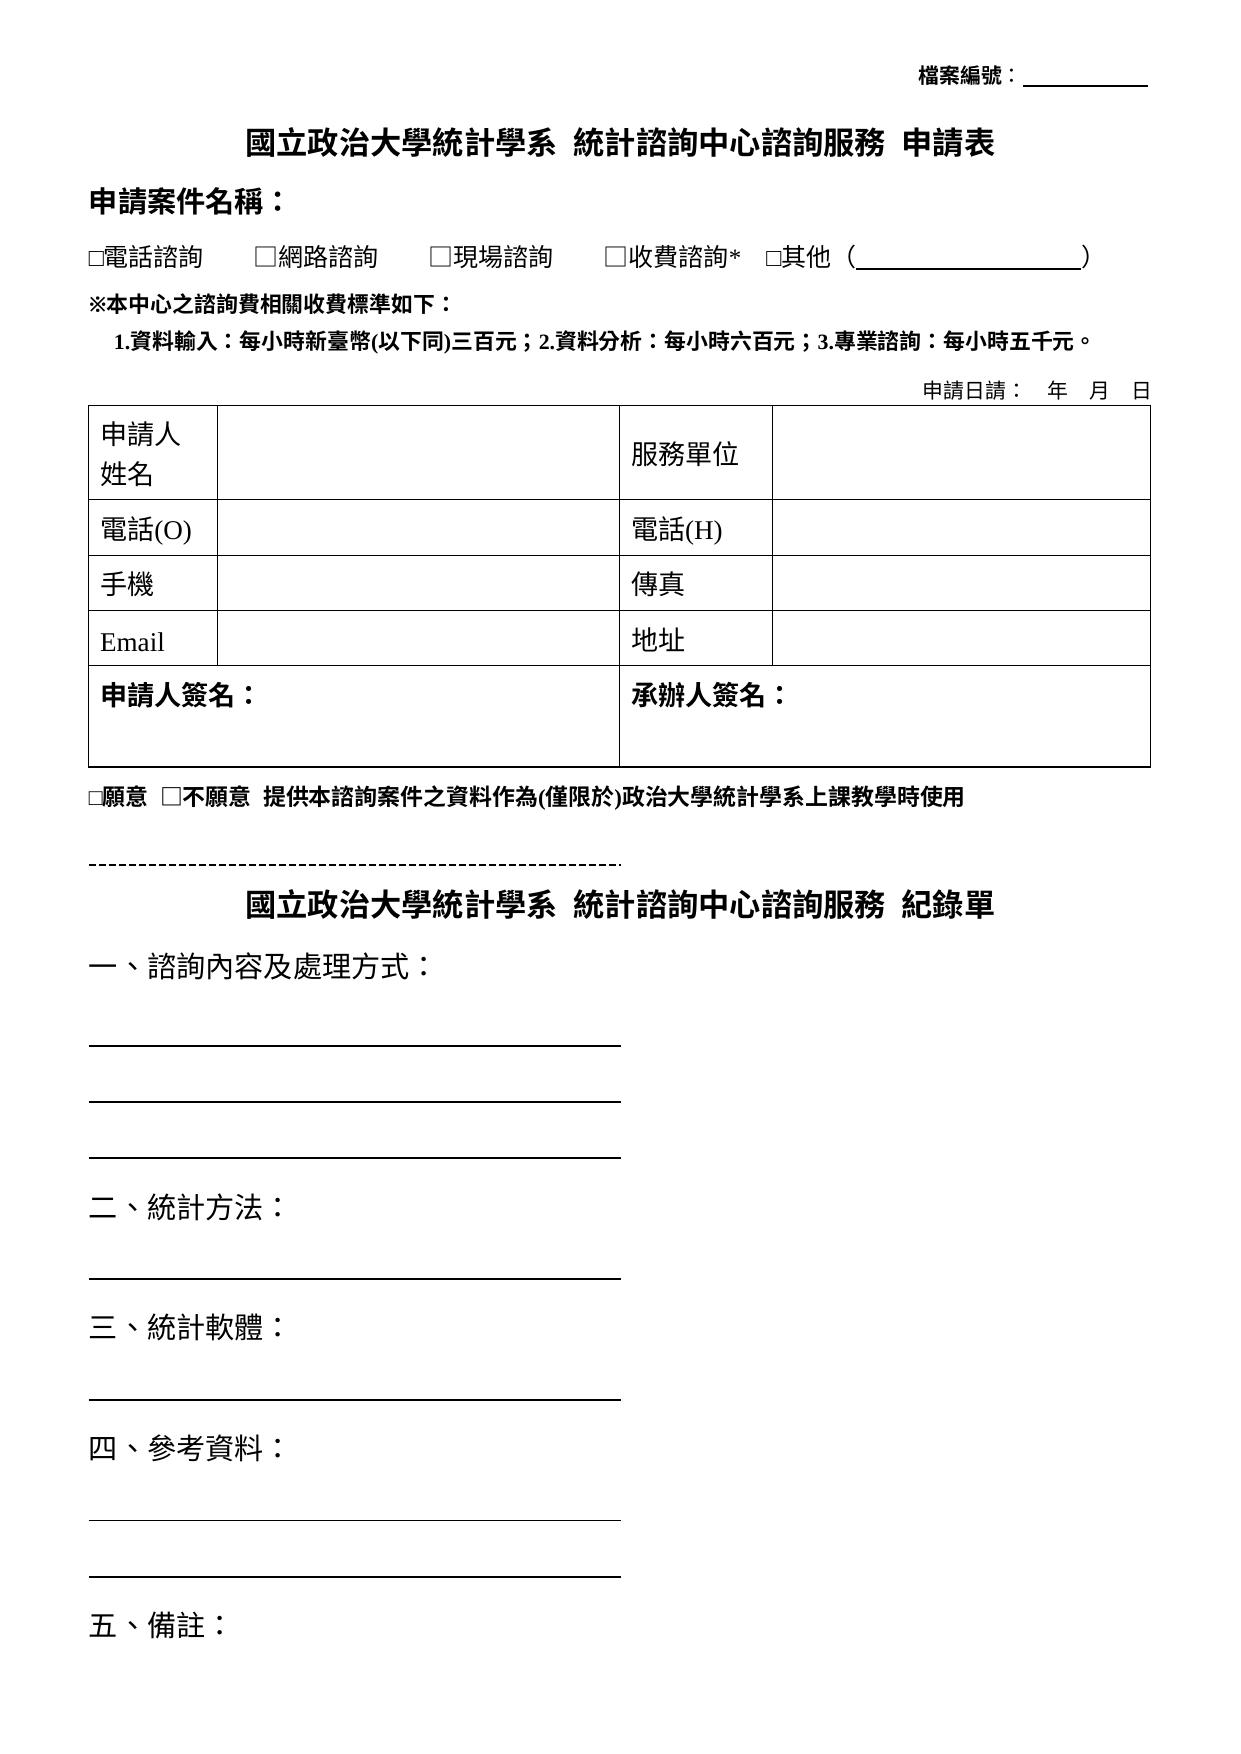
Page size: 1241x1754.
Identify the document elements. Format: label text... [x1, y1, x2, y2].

table_cell 傳真 [620, 556, 772, 610]
text 申請案件名稱： [89, 178, 1152, 221]
table_cell 申請人簽名： [89, 666, 619, 766]
text 國立政治大學統計學系 統計諮詢中心諮詢服務 申請表 [89, 118, 1152, 163]
text 申請日請： 年 月 日 [89, 374, 1152, 405]
text □願意 □不願意 提供本諮詢案件之資料作為(僅限於)政治大學統計學系上課教學時使用 [89, 775, 1152, 812]
table_cell Email [89, 611, 217, 665]
table_cell 手機 [89, 556, 217, 610]
table_cell 電話(O) [89, 500, 217, 555]
table_cell [773, 556, 1150, 610]
text 1.資料輸入：每小時新臺幣(以下同)三百元；2.資料分析：每小時六百元；3.專業諮詢：每小時五千元。 [114, 318, 1152, 356]
table_cell [773, 611, 1150, 665]
text 四、參考資料： [89, 1426, 1152, 1468]
text 國立政治大學統計學系 統計諮詢中心諮詢服務 紀錄單 [89, 880, 1152, 925]
text 二、統計方法： [89, 1184, 1152, 1227]
text 五、備註： [89, 1603, 1152, 1645]
table_header [773, 406, 1150, 499]
text ※本中心之諮詢費相關收費標準如下： [89, 281, 1152, 318]
table_cell [773, 500, 1150, 555]
table_cell [218, 500, 619, 555]
table_header 服務單位 [620, 406, 772, 499]
text □電話諮詢 □網路諮詢 □現場諮詢 □收費諮詢* □其他（ ） [89, 236, 1152, 273]
text 一、諮詢內容及處理方式： [89, 944, 1152, 986]
table_cell 地址 [620, 611, 772, 665]
text 三、統計軟體： [89, 1305, 1152, 1347]
table_header [218, 406, 619, 499]
table_cell 承辦人簽名： [620, 666, 1150, 766]
table_cell 電話(H) [620, 500, 772, 555]
table_cell [218, 556, 619, 610]
table_cell [218, 611, 619, 665]
table_header 申請人姓名 [89, 406, 217, 499]
